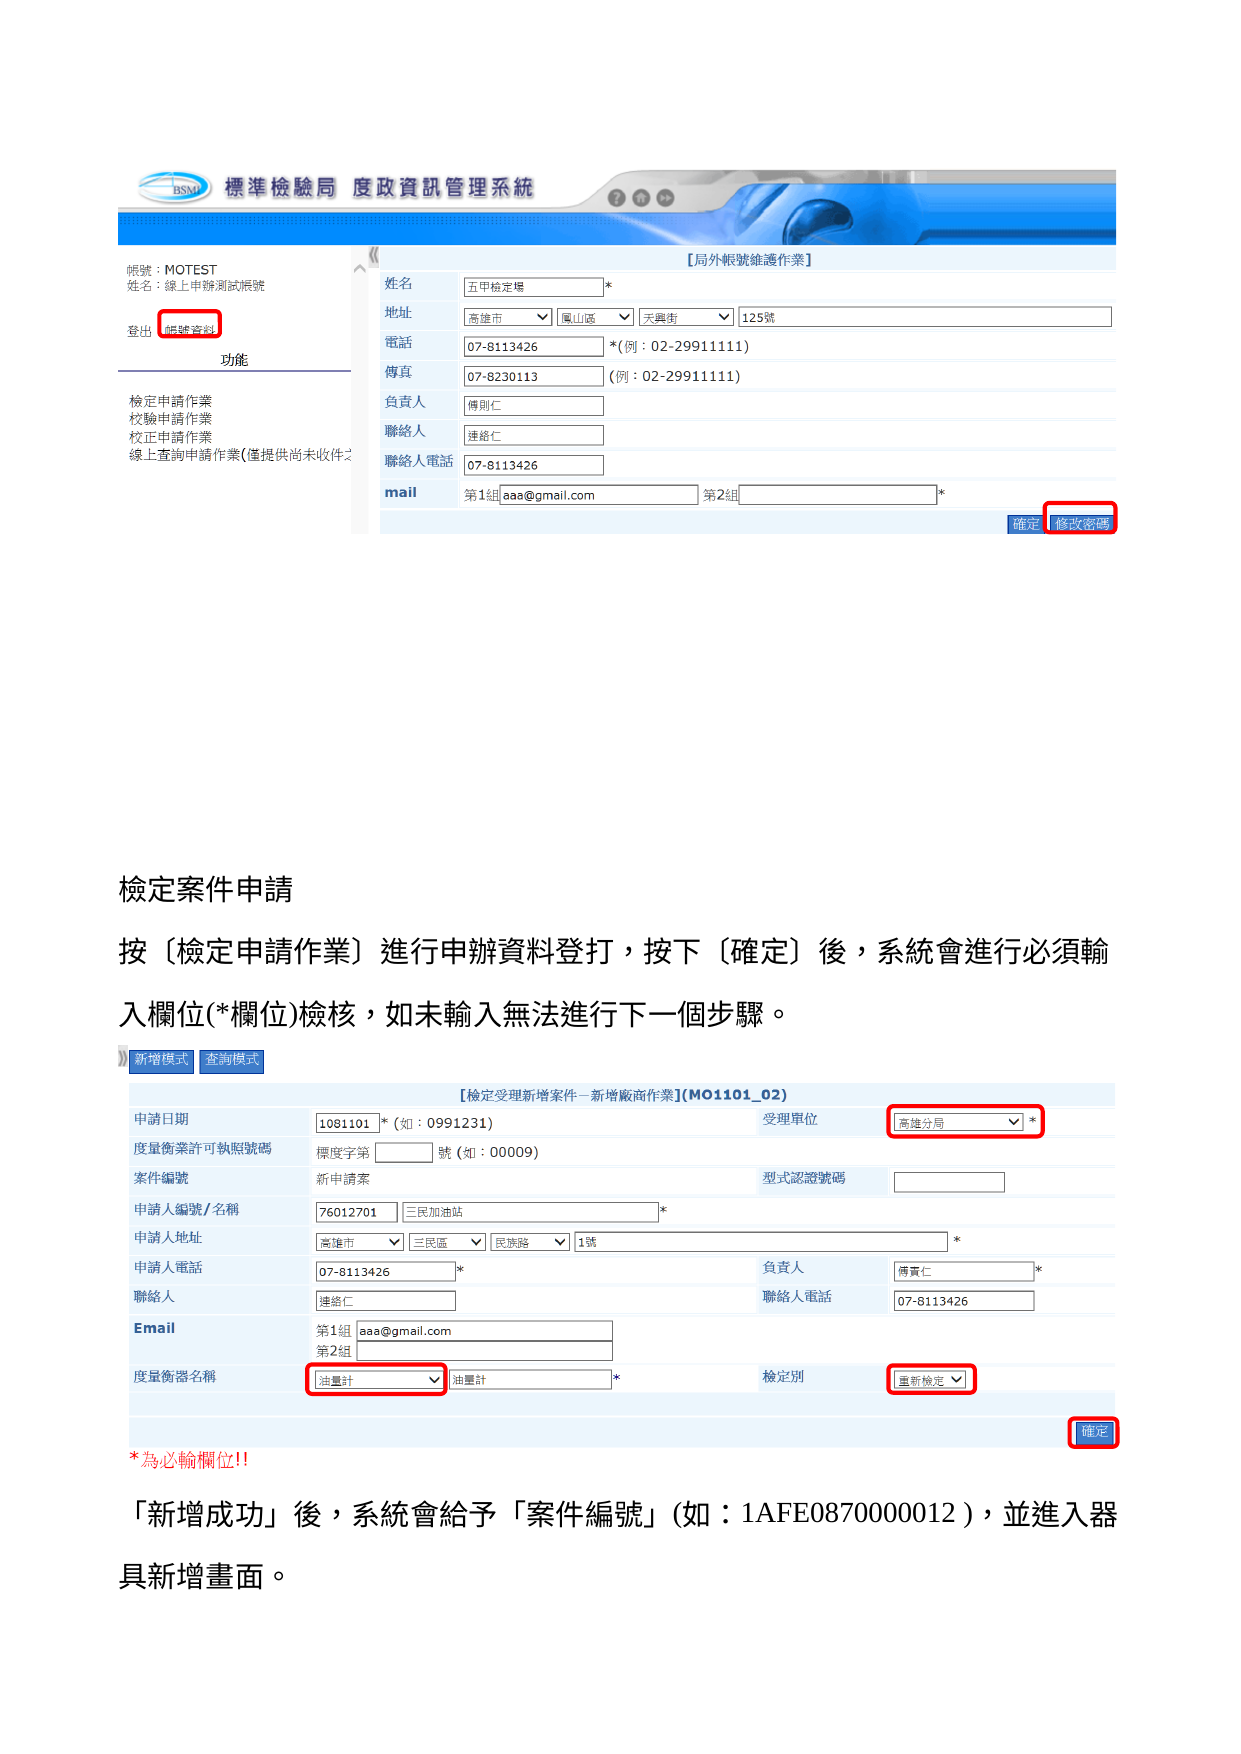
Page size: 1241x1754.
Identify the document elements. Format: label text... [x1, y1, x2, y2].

text 按〔檢定申請作業〕進行申辦資料登打，按下〔確定〕後，系統會進行必須輸入欄位(*欄位)檢核，如未輸入無法進行下一個步驟。 [118, 908, 1122, 1033]
text 檢定案件申請 [118, 846, 1122, 908]
text 「新增成功」後，系統會給予「案件編號」(如：1AFE0870000012 )，並進入器具新增畫面。 [118, 1471, 1122, 1596]
